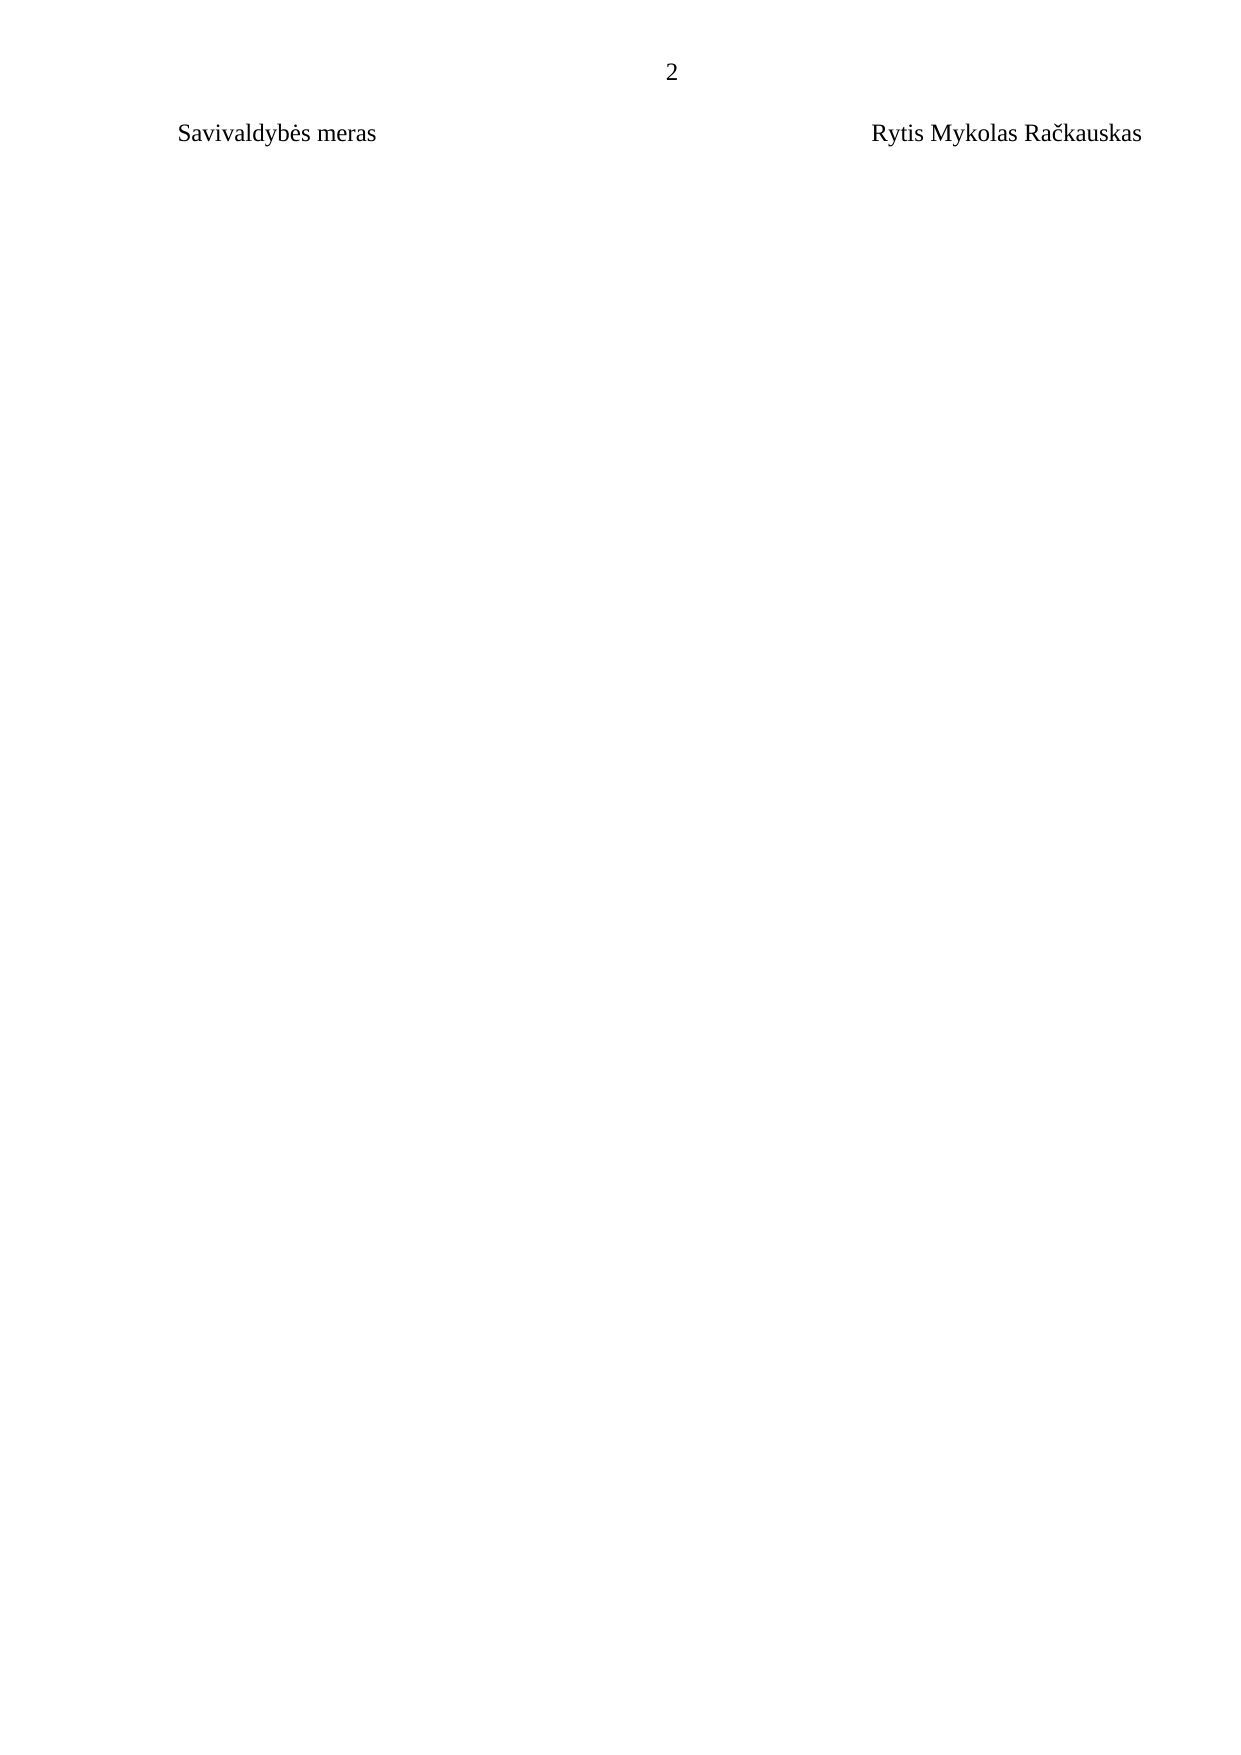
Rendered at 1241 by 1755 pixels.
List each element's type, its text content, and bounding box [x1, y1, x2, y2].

text Savivaldybės meras Rytis Mykolas Račkauskas [177, 118, 1167, 147]
